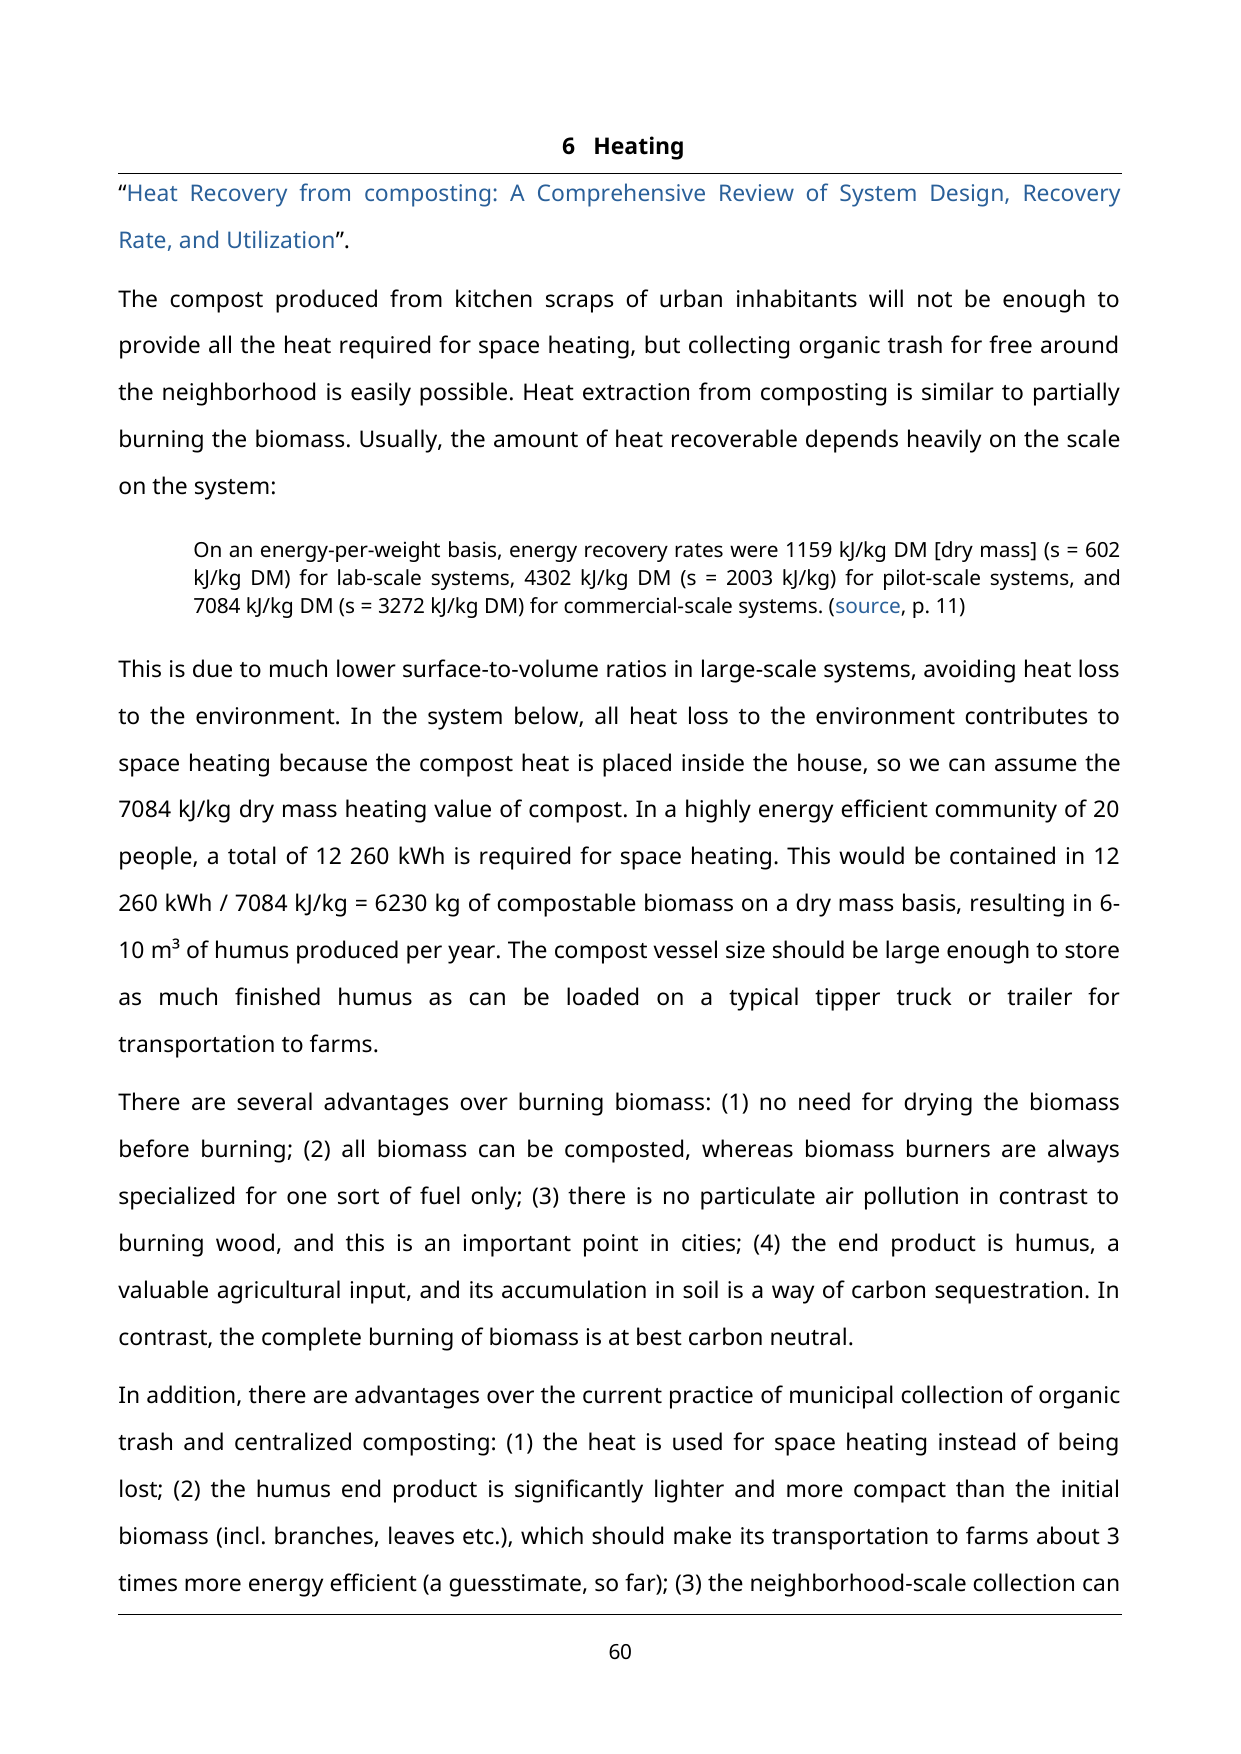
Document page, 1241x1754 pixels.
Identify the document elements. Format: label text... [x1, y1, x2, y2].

text There are several advantages over burning biomass: (1) no need for drying the biomass before burning; (2) all biomass can be composted, whereas biomass burners are always specialized for one sort of fuel only; (3) there is no particulate air pollution in contrast to burning wood, and this is an important point in cities; (4) the end product is humus, a valuable agricultural input, and its accumulation in soil is a way of carbon sequestration. In contrast, the complete burning of biomass is at best carbon neutral. [118, 1086, 1122, 1352]
text “Heat Recovery from composting: A Comprehensive Review of System Design, Recovery Rate, and Utilization”. [118, 177, 1122, 255]
text In addition, there are advantages over the current practice of municipal collection of organic trash and centralized composting: (1) the heat is used for space heating instead of being lost; (2) the humus end product is significantly lighter and more compact than the initial biomass (incl. branches, leaves etc.), which should make its transportation to farms about 3 times more energy efficient (a guesstimate, so far); (3) the neighborhood-scale collection can [118, 1379, 1122, 1598]
text This is due to much lower surface-to-volume ratios in large-scale systems, avoiding heat loss to the environment. In the system below, all heat loss to the environment contributes to space heating because the compost heat is placed inside the house, so we can assume the 7084 kJ/kg dry mass heating value of compost. In a highly energy efficient community of 20 people, a total of 12 260 kWh is required for space heating. This would be contained in 12 260 kWh / 7084 kJ/kg = 6230 kg of compostable biomass on a dry mass basis, resulting in 6-10 m³ of humus produced per year. The compost vessel size should be large enough to store as much finished humus as can be loaded on a typical tipper truck or trailer for transportation to farms. [118, 653, 1122, 1059]
text On an energy-per-weight basis, energy recovery rates were 1159 kJ/kg DM [dry mass] (s = 602 kJ/kg DM) for lab-scale systems, 4302 kJ/kg DM (s = 2003 kJ/kg) for pilot-scale systems, and 7084 kJ/kg DM (s = 3272 kJ/kg DM) for commercial-scale systems. (source, p. 11) [193, 535, 1122, 619]
text The compost produced from kitchen scraps of urban inhabitants will not be enough to provide all the heat required for space heating, but collecting organic trash for free around the neighborhood is easily possible. Heat extraction from composting is similar to partially burning the biomass. Usually, the amount of heat recoverable depends heavily on the scale on the system: [118, 283, 1122, 501]
